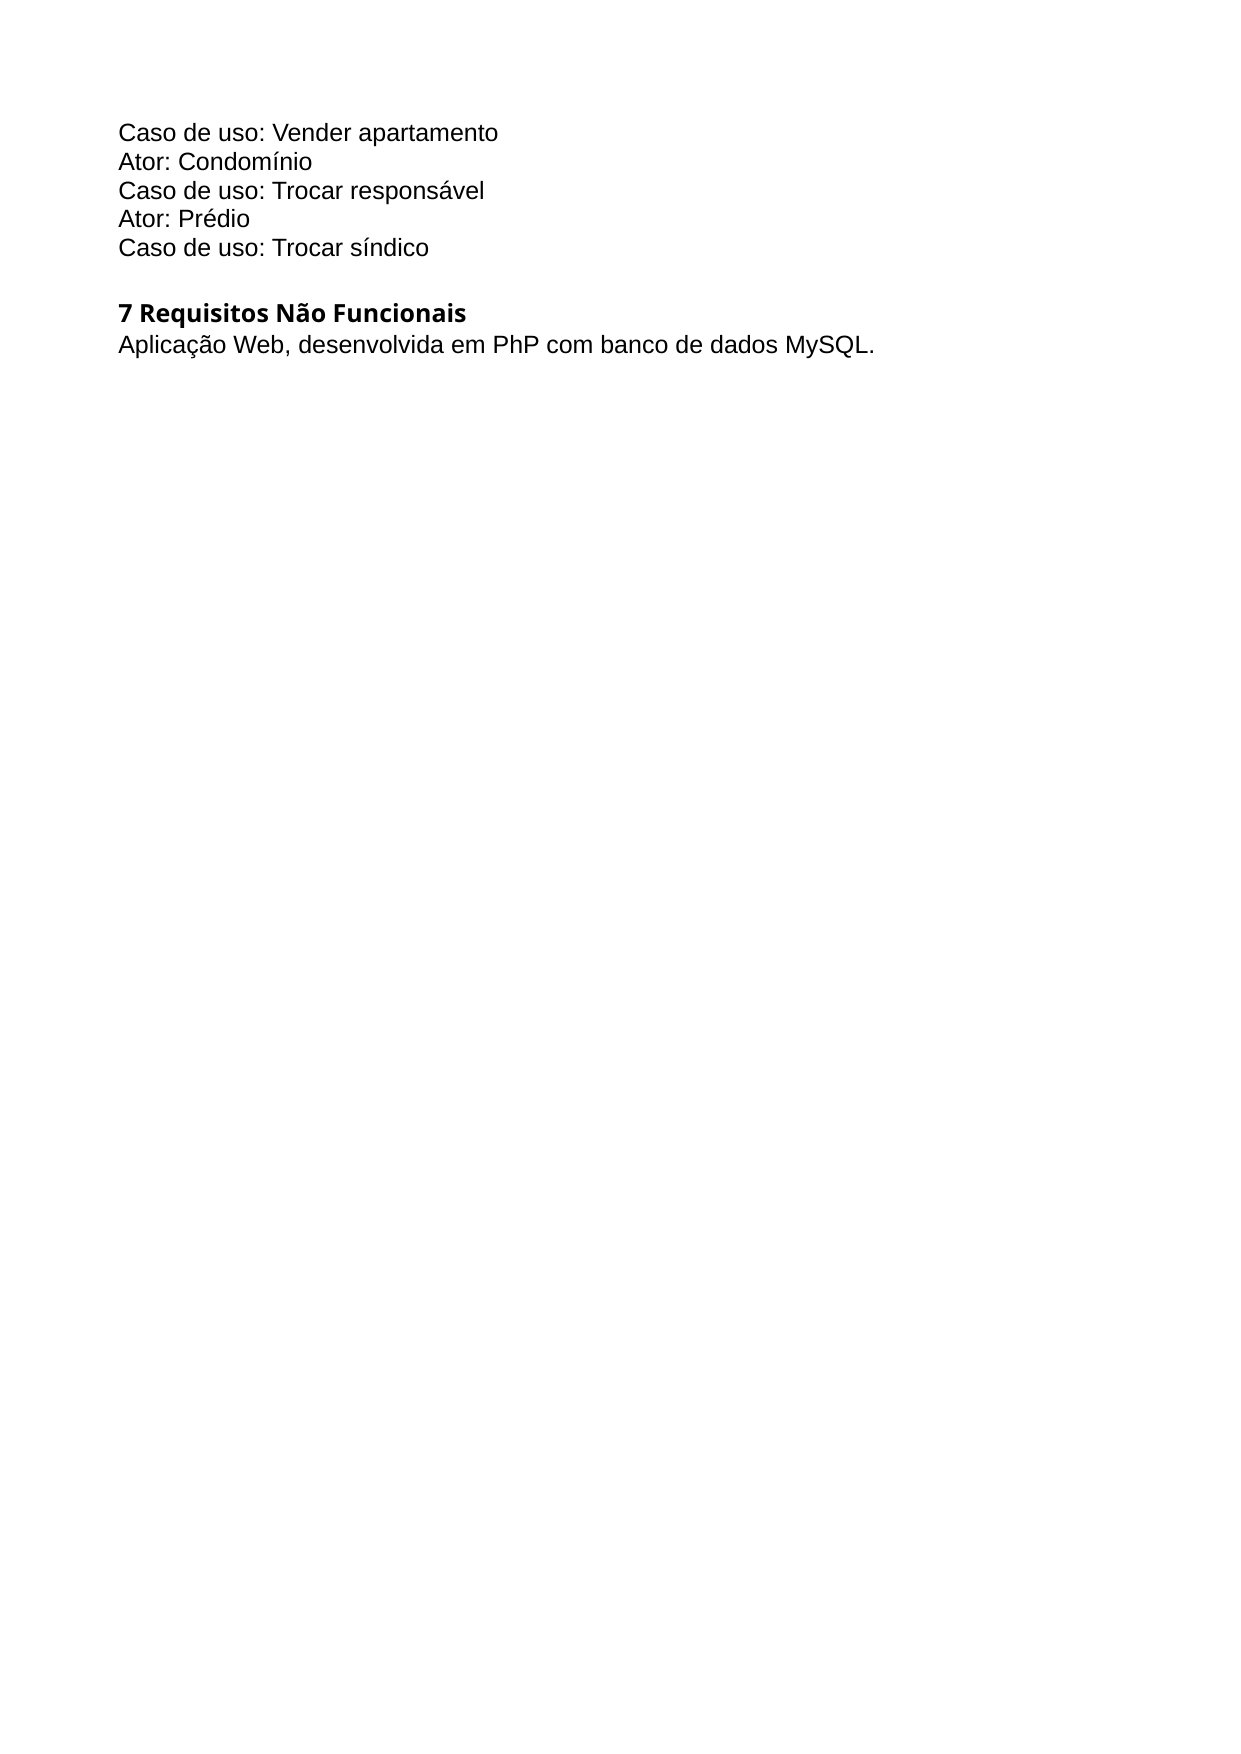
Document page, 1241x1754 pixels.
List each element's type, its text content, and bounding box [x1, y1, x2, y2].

text Aplicação Web, desenvolvida em PhP com banco de dados MySQL. [118, 330, 1122, 359]
text 7 Requisitos Não Funcionais [118, 296, 1122, 330]
text Caso de uso: Trocar responsável [118, 176, 1122, 204]
text Ator: Condomínio [118, 147, 1122, 176]
text Caso de uso: Trocar síndico [118, 233, 1122, 262]
text Caso de uso: Vender apartamento [118, 118, 1122, 147]
text Ator: Prédio [118, 204, 1122, 233]
